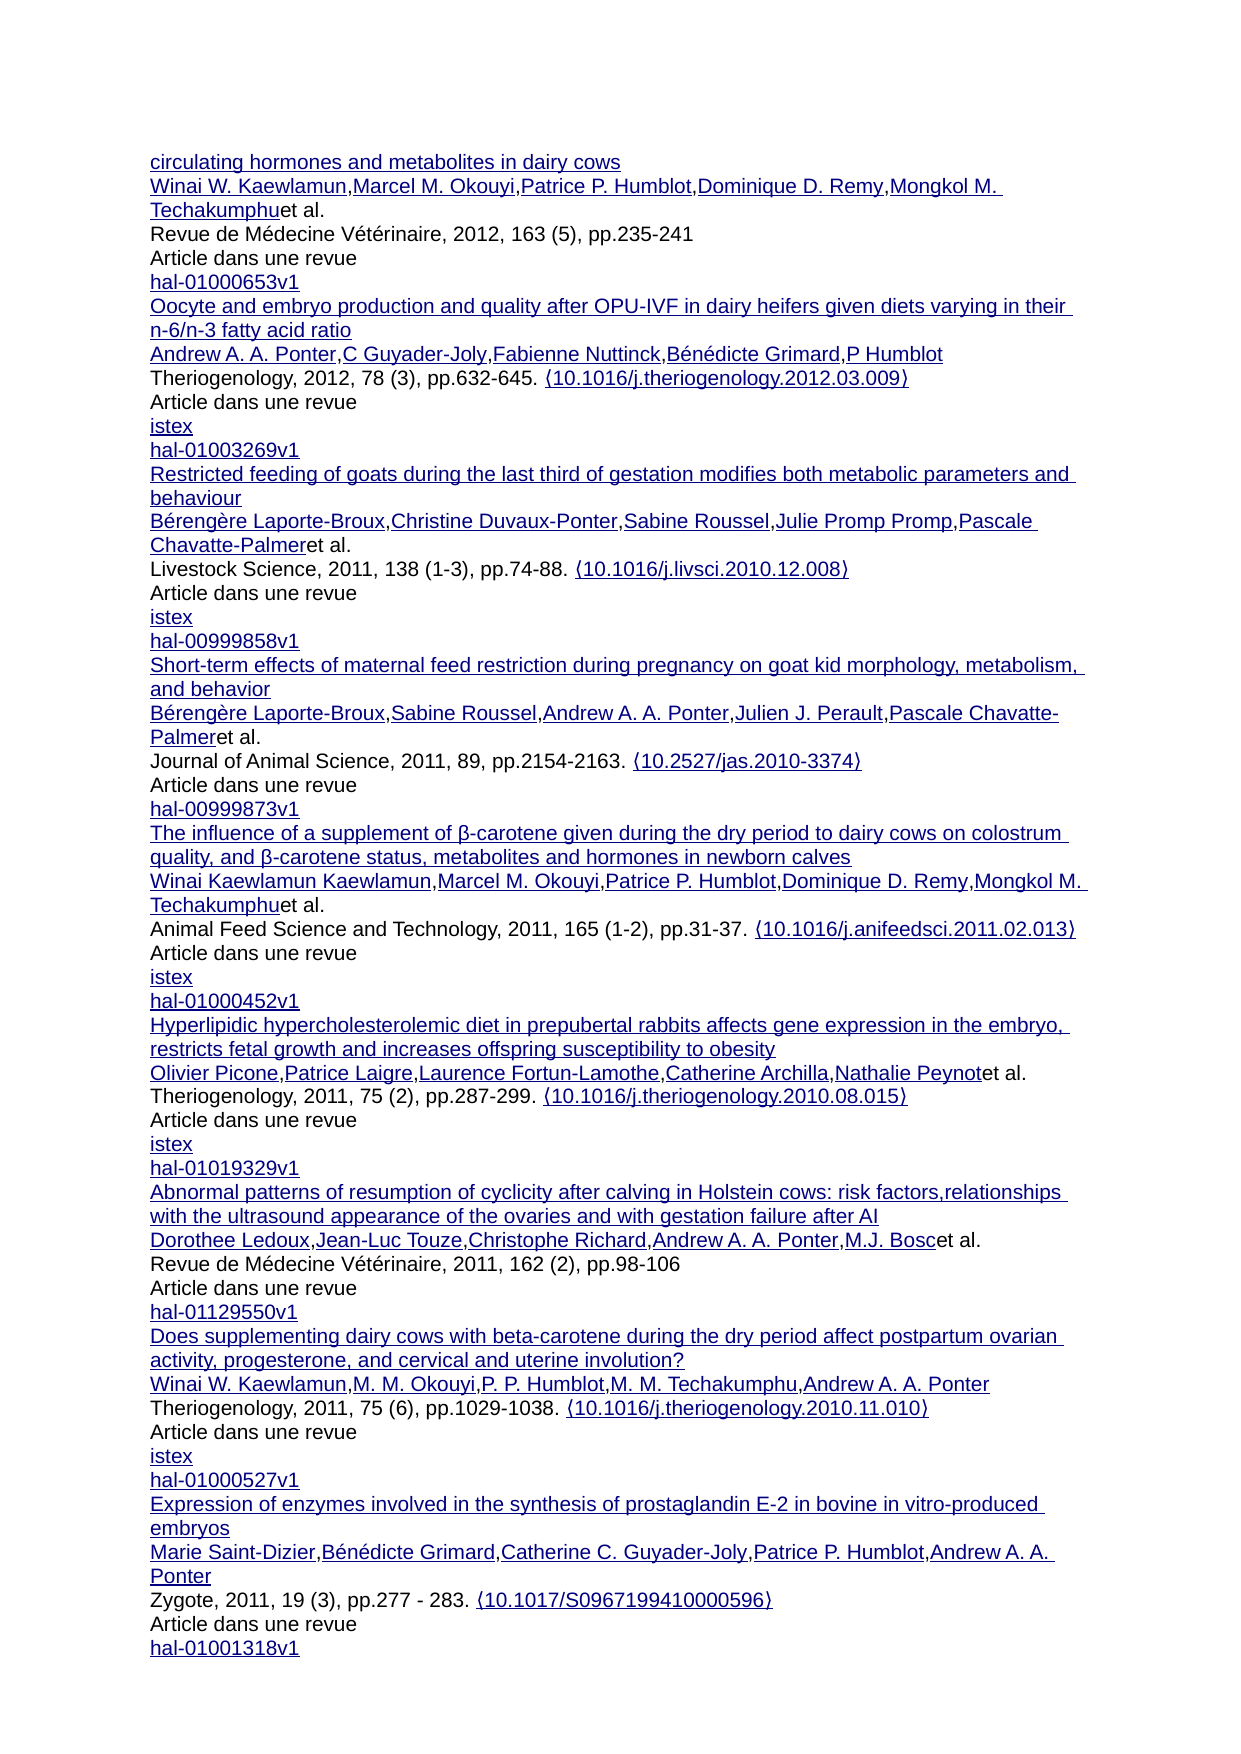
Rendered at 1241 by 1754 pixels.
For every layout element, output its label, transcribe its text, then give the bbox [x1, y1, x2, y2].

table_cell Does supplementing dairy cows with beta-carotene during the dry period affect postpartum ovarian activity, progesterone, and cervical and uterine involution? Winai W. Kaewlamun,M. M. Okouyi,P. P. Humblot,M. M. Techakumphu,Andrew A. A. Ponter Theriogenology, 2011, 75 (6), pp.1029-1038. ⟨10.1016/j.theriogenology.2010.11.010⟩ Article dans une revue istex hal-01000527v1 [150, 1324, 1090, 1492]
table_cell Short-term effects of maternal feed restriction during pregnancy on goat kid morphology, metabolism, and behavior Bérengère Laporte-Broux,Sabine Roussel,Andrew A. A. Ponter,Julien J. Perault,Pascale Chavatte-Palmeret al. Journal of Animal Science, 2011, 89, pp.2154-2163. ⟨10.2527/jas.2010-3374⟩ Article dans une revue hal-00999873v1 [150, 653, 1090, 821]
table_cell Abnormal patterns of resumption of cyclicity after calving in Holstein cows: risk factors,relationships with the ultrasound appearance of the ovaries and with gestation failure after AI Dorothee Ledoux,Jean-Luc Touze,Christophe Richard,Andrew A. A. Ponter,M.J. Boscet al. Revue de Médecine Vétérinaire, 2011, 162 (2), pp.98-106 Article dans une revue hal-01129550v1 [150, 1180, 1090, 1324]
table_cell circulating hormones and metabolites in dairy cows Winai W. Kaewlamun,Marcel M. Okouyi,Patrice P. Humblot,Dominique D. Remy,Mongkol M. Techakumphuet al. Revue de Médecine Vétérinaire, 2012, 163 (5), pp.235-241 Article dans une revue hal-01000653v1 [150, 150, 1090, 294]
table_cell Hyperlipidic hypercholesterolemic diet in prepubertal rabbits affects gene expression in the embryo, restricts fetal growth and increases offspring susceptibility to obesity Olivier Picone,Patrice Laigre,Laurence Fortun-Lamothe,Catherine Archilla,Nathalie Peynotet al. Theriogenology, 2011, 75 (2), pp.287-299. ⟨10.1016/j.theriogenology.2010.08.015⟩ Article dans une revue istex hal-01019329v1 [150, 1013, 1090, 1180]
table_cell Expression of enzymes involved in the synthesis of prostaglandin E-2 in bovine in vitro-produced embryos Marie Saint-Dizier,Bénédicte Grimard,Catherine C. Guyader-Joly,Patrice P. Humblot,Andrew A. A. Ponter Zygote, 2011, 19 (3), pp.277 - 283. ⟨10.1017/S0967199410000596⟩ Article dans une revue hal-01001318v1 [150, 1492, 1090, 1659]
table_cell Restricted feeding of goats during the last third of gestation modifies both metabolic parameters and behaviour Bérengère Laporte-Broux,Christine Duvaux-Ponter,Sabine Roussel,Julie Promp Promp,Pascale Chavatte-Palmeret al. Livestock Science, 2011, 138 (1-3), pp.74-88. ⟨10.1016/j.livsci.2010.12.008⟩ Article dans une revue istex hal-00999858v1 [150, 461, 1090, 653]
table_cell The influence of a supplement of β-carotene given during the dry period to dairy cows on colostrum quality, and β-carotene status, metabolites and hormones in newborn calves Winai Kaewlamun Kaewlamun,Marcel M. Okouyi,Patrice P. Humblot,Dominique D. Remy,Mongkol M. Techakumphuet al. Animal Feed Science and Technology, 2011, 165 (1-2), pp.31-37. ⟨10.1016/j.anifeedsci.2011.02.013⟩ Article dans une revue istex hal-01000452v1 [150, 821, 1090, 1012]
table_cell Oocyte and embryo production and quality after OPU-IVF in dairy heifers given diets varying in their n-6/n-3 fatty acid ratio Andrew A. A. Ponter,C Guyader-Joly,Fabienne Nuttinck,Bénédicte Grimard,P Humblot Theriogenology, 2012, 78 (3), pp.632-645. ⟨10.1016/j.theriogenology.2012.03.009⟩ Article dans une revue istex hal-01003269v1 [150, 294, 1090, 461]
